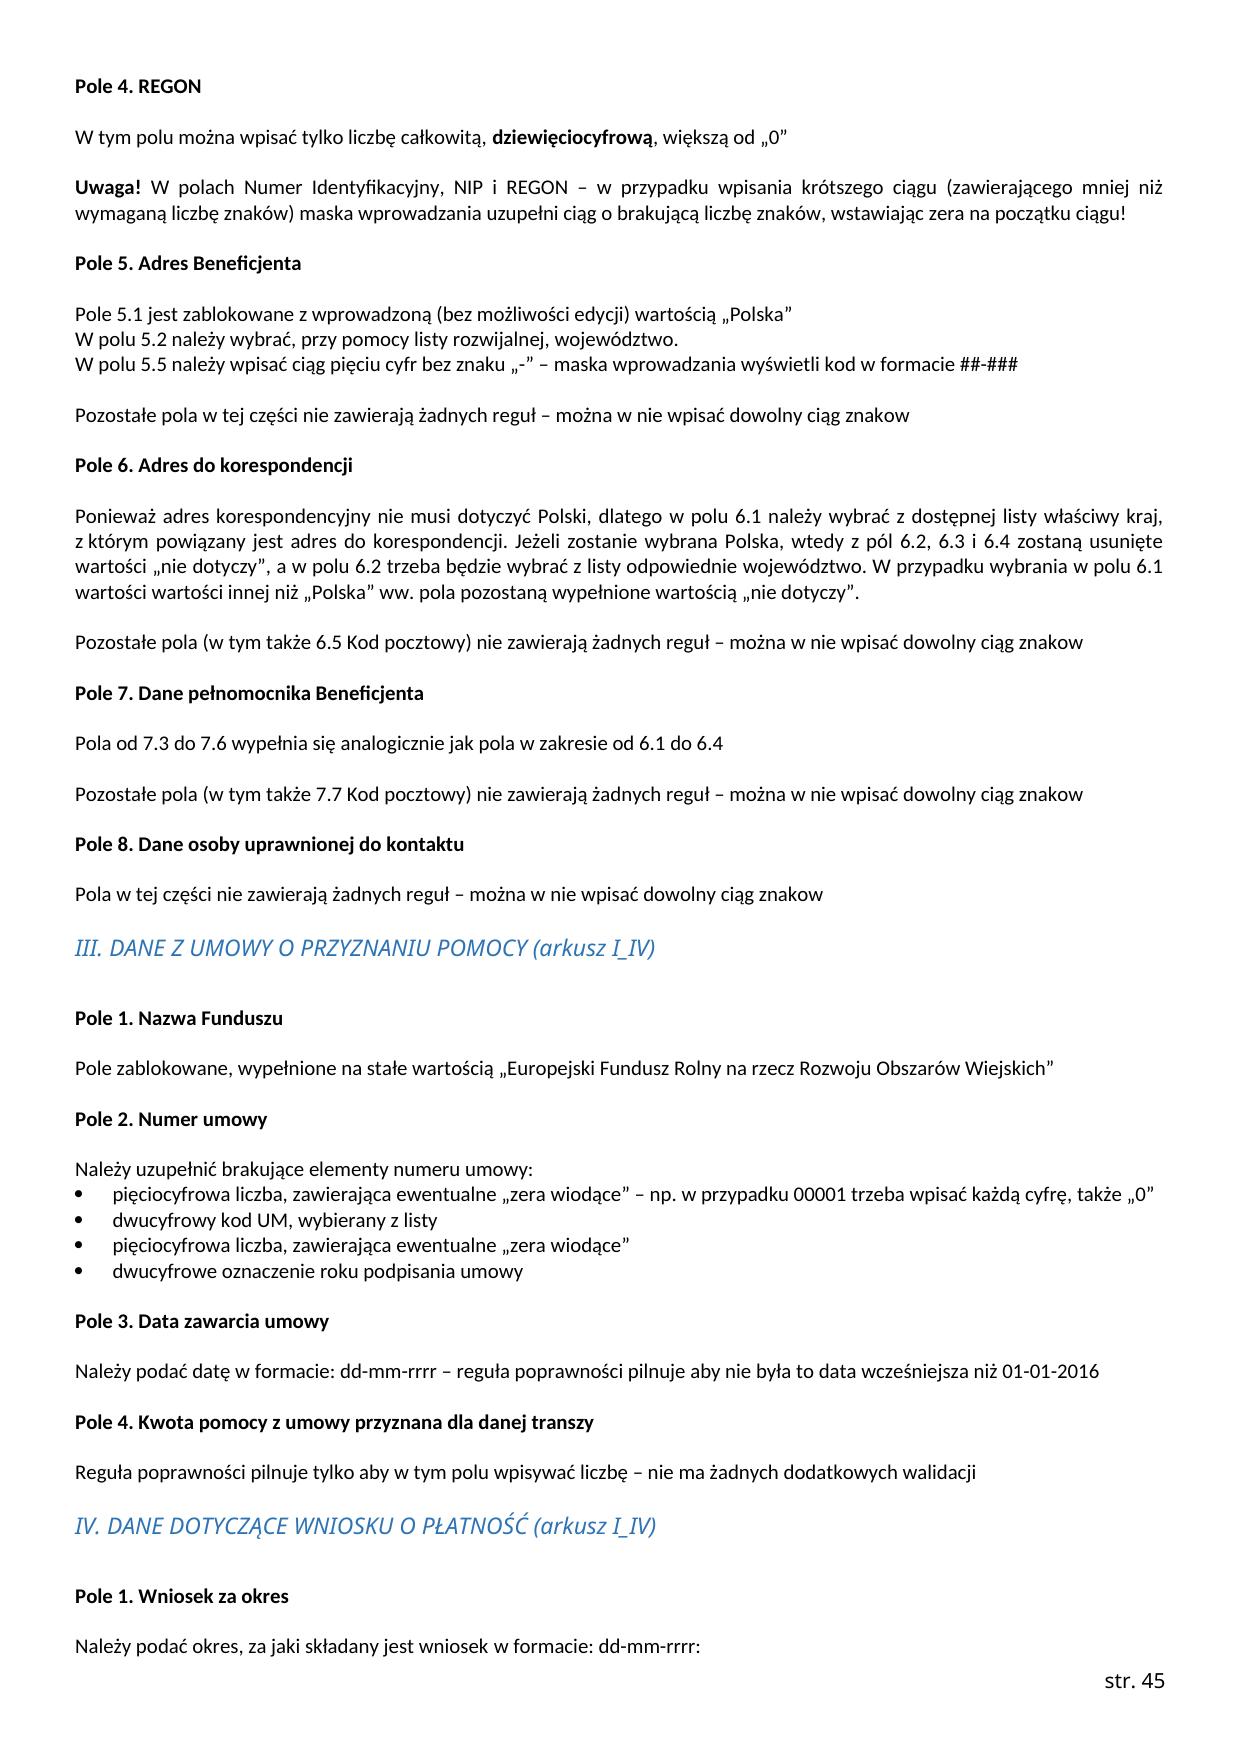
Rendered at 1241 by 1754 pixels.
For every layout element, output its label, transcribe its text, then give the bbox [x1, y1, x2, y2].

text Pole 1. Wniosek za okres [75, 1583, 1165, 1608]
text Pole 8. Dane osoby uprawnionej do kontaktu [75, 831, 1165, 857]
list W polu 5.5 należy wpisać ciąg pięciu cyfr bez znaku „-” – maska wprowadzania wyświetli kod w formacie ##-### [75, 352, 1165, 377]
list Pozostałe pola (w tym także 6.5 Kod pocztowy) nie zawierają żadnych reguł – można w nie wpisać dowolny ciąg znakow [75, 629, 1165, 655]
list pięciocyfrowa liczba, zawierająca ewentualne „zera wiodące” – np. w przypadku 00001 trzeba wpisać każdą cyfrę, także „0” [75, 1182, 1165, 1207]
list Pozostałe pola w tej części nie zawierają żadnych reguł – można w nie wpisać dowolny ciąg znakow [75, 402, 1165, 427]
subtitle IV. DANE DOTYCZĄCE WNIOSKU O PŁATNOŚĆ (arkusz I_IV) [75, 1510, 1165, 1541]
text Należy uzupełnić brakujące elementy numeru umowy: [75, 1156, 1165, 1182]
list Pozostałe pola (w tym także 7.7 Kod pocztowy) nie zawierają żadnych reguł – można w nie wpisać dowolny ciąg znakow [75, 781, 1165, 806]
list pięciocyfrowa liczba, zawierająca ewentualne „zera wiodące” [75, 1232, 1165, 1258]
text Pole 7. Dane pełnomocnika Beneficjenta [75, 680, 1165, 705]
list Pole zablokowane, wypełnione na stałe wartością „Europejski Fundusz Rolny na rzecz Rozwoju Obszarów Wiejskich” [75, 1055, 1165, 1081]
text Pole 5. Adres Beneficjenta [75, 250, 1165, 276]
list dwucyfrowe oznaczenie roku podpisania umowy [75, 1258, 1165, 1283]
text Pole 4. Kwota pomocy z umowy przyznana dla danej transzy [75, 1409, 1165, 1434]
text Pole 1. Nazwa Funduszu [75, 1005, 1165, 1030]
list Pole 5.1 jest zablokowane z wprowadzoną (bez możliwości edycji) wartością „Polska” [75, 301, 1165, 326]
text Należy podać datę w formacie: dd-mm-rrrr – reguła poprawności pilnuje aby nie była to data wcześniejsza niż 01-01-2016 [75, 1359, 1165, 1384]
text Pole 4. REGON [75, 74, 1165, 99]
list W polu 5.2 należy wybrać, przy pomocy listy rozwijalnej, województwo. [75, 326, 1165, 352]
list dwucyfrowy kod UM, wybierany z listy [75, 1207, 1165, 1232]
list Ponieważ adres korespondencyjny nie musi dotyczyć Polski, dlatego w polu 6.1 należy wybrać z dostępnej listy właściwy kraj, z którym powiązany jest adres do korespondencji. Jeżeli zostanie wybrana Polska, wtedy z pól 6.2, 6.3 i 6.4 zostaną usunięte wartości „nie dotyczy”, a w polu 6.2 trzeba będzie wybrać z listy odpowiednie województwo. W przypadku wybrania w polu 6.1 wartości wartości innej niż „Polska” ww. pola pozostaną wypełnione wartością „nie dotyczy”. [75, 503, 1165, 604]
text Pole 3. Data zawarcia umowy [75, 1308, 1165, 1334]
text Należy podać okres, za jaki składany jest wniosek w formacie: dd-mm-rrrr: [75, 1633, 1165, 1659]
text Pole 2. Numer umowy [75, 1106, 1165, 1131]
list W tym polu można wpisać tylko liczbę całkowitą, dziewięciocyfrową, większą od „0” [75, 124, 1165, 149]
subtitle III. DANE Z UMOWY O PRZYZNANIU POMOCY (arkusz I_IV) [75, 932, 1165, 963]
list Pola od 7.3 do 7.6 wypełnia się analogicznie jak pola w zakresie od 6.1 do 6.4 [75, 730, 1165, 756]
text Pole 6. Adres do korespondencji [75, 452, 1165, 478]
list Uwaga! W polach Numer Identyfikacyjny, NIP i REGON – w przypadku wpisania krótszego ciągu (zawierającego mniej niż wymaganą liczbę znaków) maska wprowadzania uzupełni ciąg o brakującą liczbę znaków, wstawiając zera na początku ciągu! [75, 174, 1165, 225]
text Reguła poprawności pilnuje tylko aby w tym polu wpisywać liczbę – nie ma żadnych dodatkowych walidacji [75, 1459, 1165, 1485]
text Pola w tej części nie zawierają żadnych reguł – można w nie wpisać dowolny ciąg znakow [75, 882, 1165, 907]
